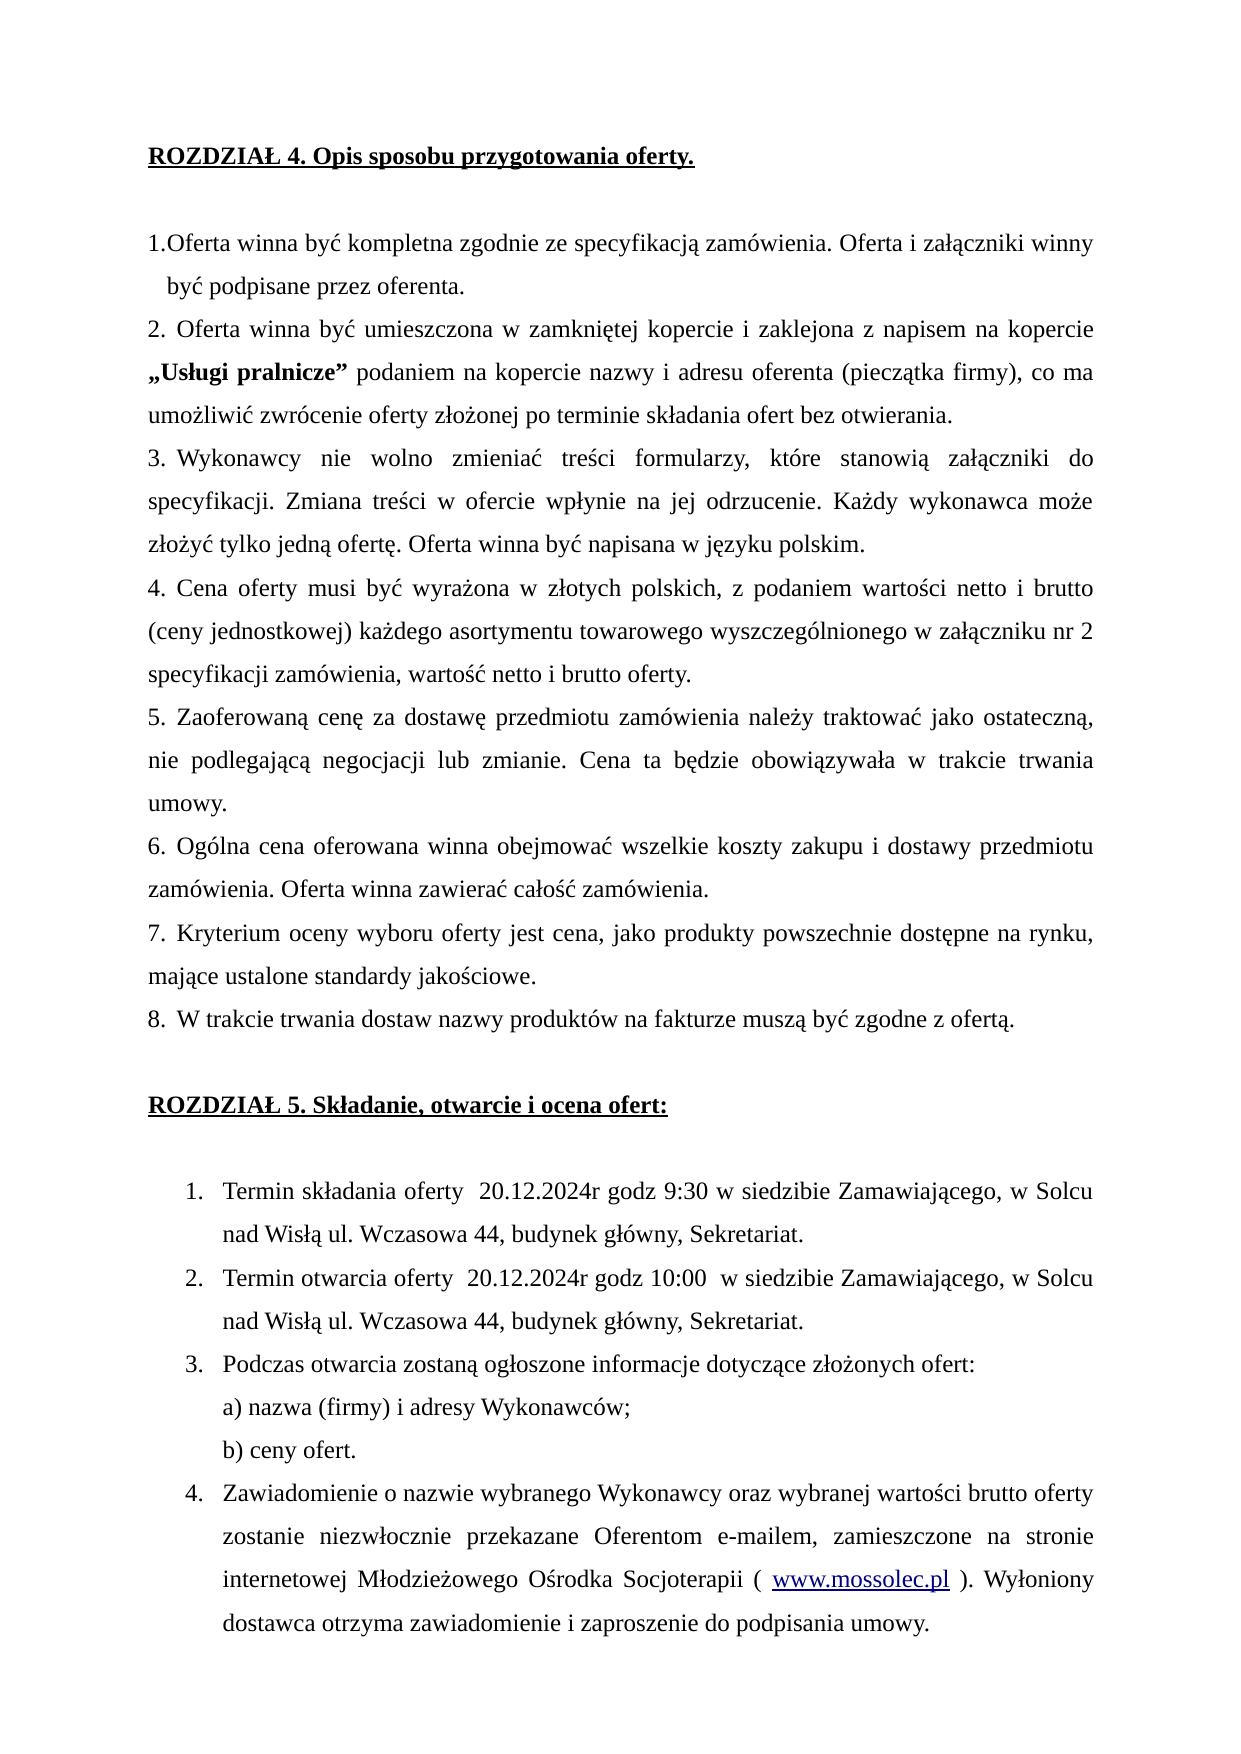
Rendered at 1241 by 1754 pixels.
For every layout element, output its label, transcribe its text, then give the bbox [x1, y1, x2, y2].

list Oferta winna być umieszczona w zamkniętej kopercie i zaklejona z napisem na kopercie „Usługi pralnicze” podaniem na kopercie nazwy i adresu oferenta (pieczątka firmy), co ma umożliwić zwrócenie oferty złożonej po terminie składania ofert bez otwierania. [147, 314, 1094, 429]
list Zawiadomienie o nazwie wybranego Wykonawcy oraz wybranej wartości brutto oferty zostanie niezwłocznie przekazane Oferentom e-mailem, zamieszczone na stronie internetowej Młodzieżowego Ośrodka Socjoterapii ( www.mossolec.pl ). Wyłoniony dostawca otrzyma zawiadomienie i zaproszenie do podpisania umowy. [185, 1478, 1094, 1636]
list Wykonawcy nie wolno zmieniać treści formularzy, które stanowią załączniki do specyfikacji. Zmiana treści w ofercie wpłynie na jej odrzucenie. Każdy wykonawca może złożyć tylko jedną ofertę. Oferta winna być napisana w języku polskim. [147, 443, 1094, 558]
list b) ceny ofert. [185, 1435, 1094, 1464]
text ROZDZIAŁ 5. Składanie, otwarcie i ocena ofert: [148, 1090, 1094, 1119]
list Ogólna cena oferowana winna obejmować wszelkie koszty zakupu i dostawy przedmiotu zamówienia. Oferta winna zawierać całość zamówienia. [147, 831, 1094, 903]
list Cena oferty musi być wyrażona w złotych polskich, z podaniem wartości netto i brutto (ceny jednostkowej) każdego asortymentu towarowego wyszczególnionego w załączniku nr 2 specyfikacji zamówienia, wartość netto i brutto oferty. [147, 573, 1094, 688]
list Podczas otwarcia zostaną ogłoszone informacje dotyczące złożonych ofert: [185, 1349, 1094, 1378]
list Termin składania oferty 20.12.2024r godz 9:30 w siedzibie Zamawiającego, w Solcu nad Wisłą ul. Wczasowa 44, budynek główny, Sekretariat. [185, 1176, 1094, 1248]
list a) nazwa (firmy) i adresy Wykonawców; [185, 1392, 1094, 1421]
list Oferta winna być kompletna zgodnie ze specyfikacją zamówienia. Oferta i załączniki winny być podpisane przez oferenta. [147, 228, 1094, 299]
list W trakcie trwania dostaw nazwy produktów na fakturze muszą być zgodne z ofertą. [147, 1004, 1094, 1033]
list Termin otwarcia oferty 20.12.2024r godz 10:00 w siedzibie Zamawiającego, w Solcu nad Wisłą ul. Wczasowa 44, budynek główny, Sekretariat. [185, 1263, 1094, 1334]
list Kryterium oceny wyboru oferty jest cena, jako produkty powszechnie dostępne na rynku, mające ustalone standardy jakościowe. [147, 918, 1094, 989]
text ROZDZIAŁ 4. Opis sposobu przygotowania oferty. [148, 141, 1094, 170]
list Zaoferowaną cenę za dostawę przedmiotu zamówienia należy traktować jako ostateczną, nie podlegającą negocjacji lub zmianie. Cena ta będzie obowiązywała w trakcie trwania umowy. [147, 702, 1094, 817]
